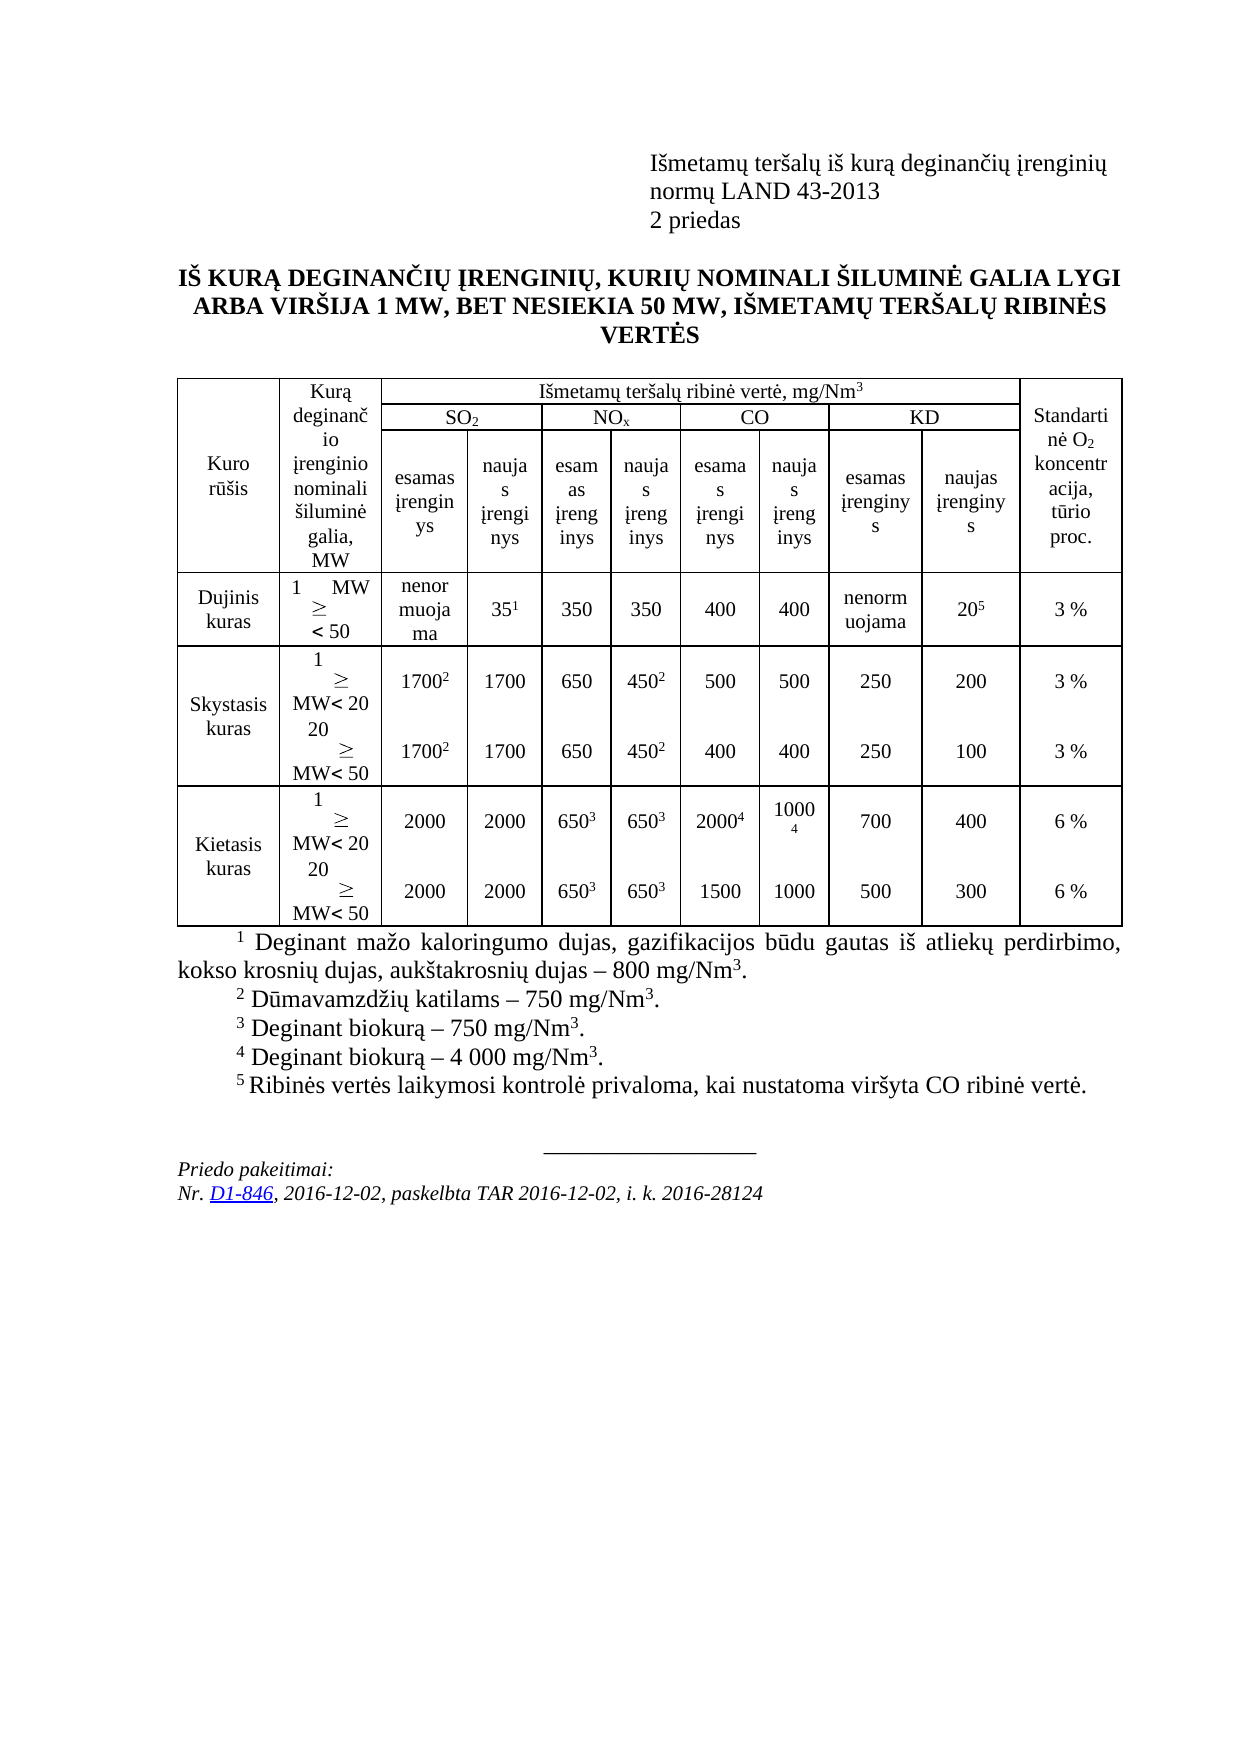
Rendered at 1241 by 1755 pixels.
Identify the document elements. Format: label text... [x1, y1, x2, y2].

table_cell 200 [923, 647, 1019, 715]
table_cell 650 [543, 647, 610, 715]
table_cell 4502 [612, 647, 680, 715]
table_cell 650 [543, 715, 610, 785]
table_cell 400 [923, 787, 1019, 855]
table_cell SO2 [382, 405, 541, 429]
table_cell 100 [923, 715, 1019, 785]
table_cell 3 % [1021, 573, 1121, 645]
text Priedo pakeitimai: [177, 1157, 1122, 1181]
table_cell 300 [923, 855, 1019, 925]
table_cell Skystasis kuras [178, 647, 279, 785]
text 5 Ribinės vertės laikymosi kontrolė privaloma, kai nustatoma viršyta CO ribinė vertė. [177, 1070, 1122, 1099]
table_cell 17002 [382, 715, 467, 785]
table_cell nenormuojama [382, 573, 467, 645]
table_cell Kietasis kuras [178, 787, 279, 925]
table_cell 6 % [1021, 855, 1121, 925]
table_cell 250 [830, 647, 921, 715]
table_cell esamas įrenginys [830, 431, 921, 572]
table_cell 1000 [760, 855, 828, 925]
table_cell 2000 [468, 855, 541, 925]
table_cell 20 MW 50 [280, 715, 381, 785]
text 3 Deginant biokurą – 750 mg/Nm3. [177, 1013, 1122, 1042]
table_header Išmetamų teršalų ribinė vertė, mg/Nm3 [382, 379, 1019, 403]
table_cell 351 [468, 573, 541, 645]
table_cell 1700 [468, 715, 541, 785]
table_cell NOx [543, 405, 680, 429]
table_cell 6503 [543, 787, 610, 855]
table_cell 3 % [1021, 715, 1121, 785]
table_cell 6503 [612, 787, 680, 855]
table_cell 500 [830, 855, 921, 925]
table_header Kurą deginančio įrenginio nominali šiluminė galia, MW [280, 379, 381, 572]
table_cell esamas įrenginys [382, 431, 467, 572]
table_cell 350 [612, 573, 680, 645]
text 2 priedas [649, 205, 1122, 234]
text IŠ KURĄ DEGINANČIŲ ĮRENGINIŲ, KURIŲ NOMINALI ŠILUMINĖ GALIA LYGI ARBA VIRŠIJA 1 MW, BET NESIEKIA 50 MW, IŠMETAMŲ TERŠALŲ RIBINĖS VERTĖS [177, 263, 1122, 349]
table_cell esamas įrenginys [543, 431, 610, 572]
table_cell 2000 [382, 787, 467, 855]
table_cell 250 [830, 715, 921, 785]
table_cell 1 MW 20 [280, 647, 381, 715]
table_cell 205 [923, 573, 1019, 645]
text 4 Deginant biokurą – 4 000 mg/Nm3. [177, 1042, 1122, 1070]
table_cell 500 [760, 647, 828, 715]
text Nr. D1-846, 2016-12-02, paskelbta TAR 2016-12-02, i. k. 2016-28124 [177, 1181, 1122, 1205]
table_cell naujas įrenginys [923, 431, 1019, 572]
table_header Kuro rūšis [178, 379, 279, 572]
table_cell 400 [760, 715, 828, 785]
table_cell 500 [681, 647, 759, 715]
table_cell Dujinis kuras [178, 573, 279, 645]
table_cell naujas įrenginys [612, 431, 680, 572]
table_cell 1500 [681, 855, 759, 925]
table_cell 1 MW 20 [280, 787, 381, 855]
table_cell 17002 [382, 647, 467, 715]
text _________________ [177, 1128, 1122, 1157]
table_cell KD [830, 405, 1019, 429]
table_cell naujas įrenginys [760, 431, 828, 572]
table_cell 6503 [612, 855, 680, 925]
table_cell 400 [681, 573, 759, 645]
table_cell 4502 [612, 715, 680, 785]
table_cell 10004 [760, 787, 828, 855]
table_cell 20004 [681, 787, 759, 855]
table_cell 2000 [382, 855, 467, 925]
table_cell 350 [543, 573, 610, 645]
table_cell esamas įrenginys [681, 431, 759, 572]
table_cell 400 [760, 573, 828, 645]
table_cell 6503 [543, 855, 610, 925]
text 2 Dūmavamzdžių katilams – 750 mg/Nm3. [177, 984, 1122, 1013]
table_cell nenormuojama [830, 573, 921, 645]
table_cell 6 % [1021, 787, 1121, 855]
table_header Standartinė O2 koncentracija, tūrio proc. [1021, 379, 1121, 572]
table_cell naujas įrenginys [468, 431, 541, 572]
text Išmetamų teršalų iš kurą deginančių įrenginių normų LAND 43-2013 [649, 148, 1122, 205]
table_cell 20 MW 50 [280, 855, 381, 925]
table_cell 2000 [468, 787, 541, 855]
text 1 Deginant mažo kaloringumo dujas, gazifikacijos būdu gautas iš atliekų perdirbimo, kokso krosnių dujas, aukštakrosnių dujas – 800 mg/Nm3. [177, 927, 1122, 984]
table_cell 400 [681, 715, 759, 785]
table_cell 1700 [468, 647, 541, 715]
table_cell 700 [830, 787, 921, 855]
table_cell 1 MW  50 [280, 573, 381, 645]
table_cell 3 % [1021, 647, 1121, 715]
table_cell CO [681, 405, 828, 429]
